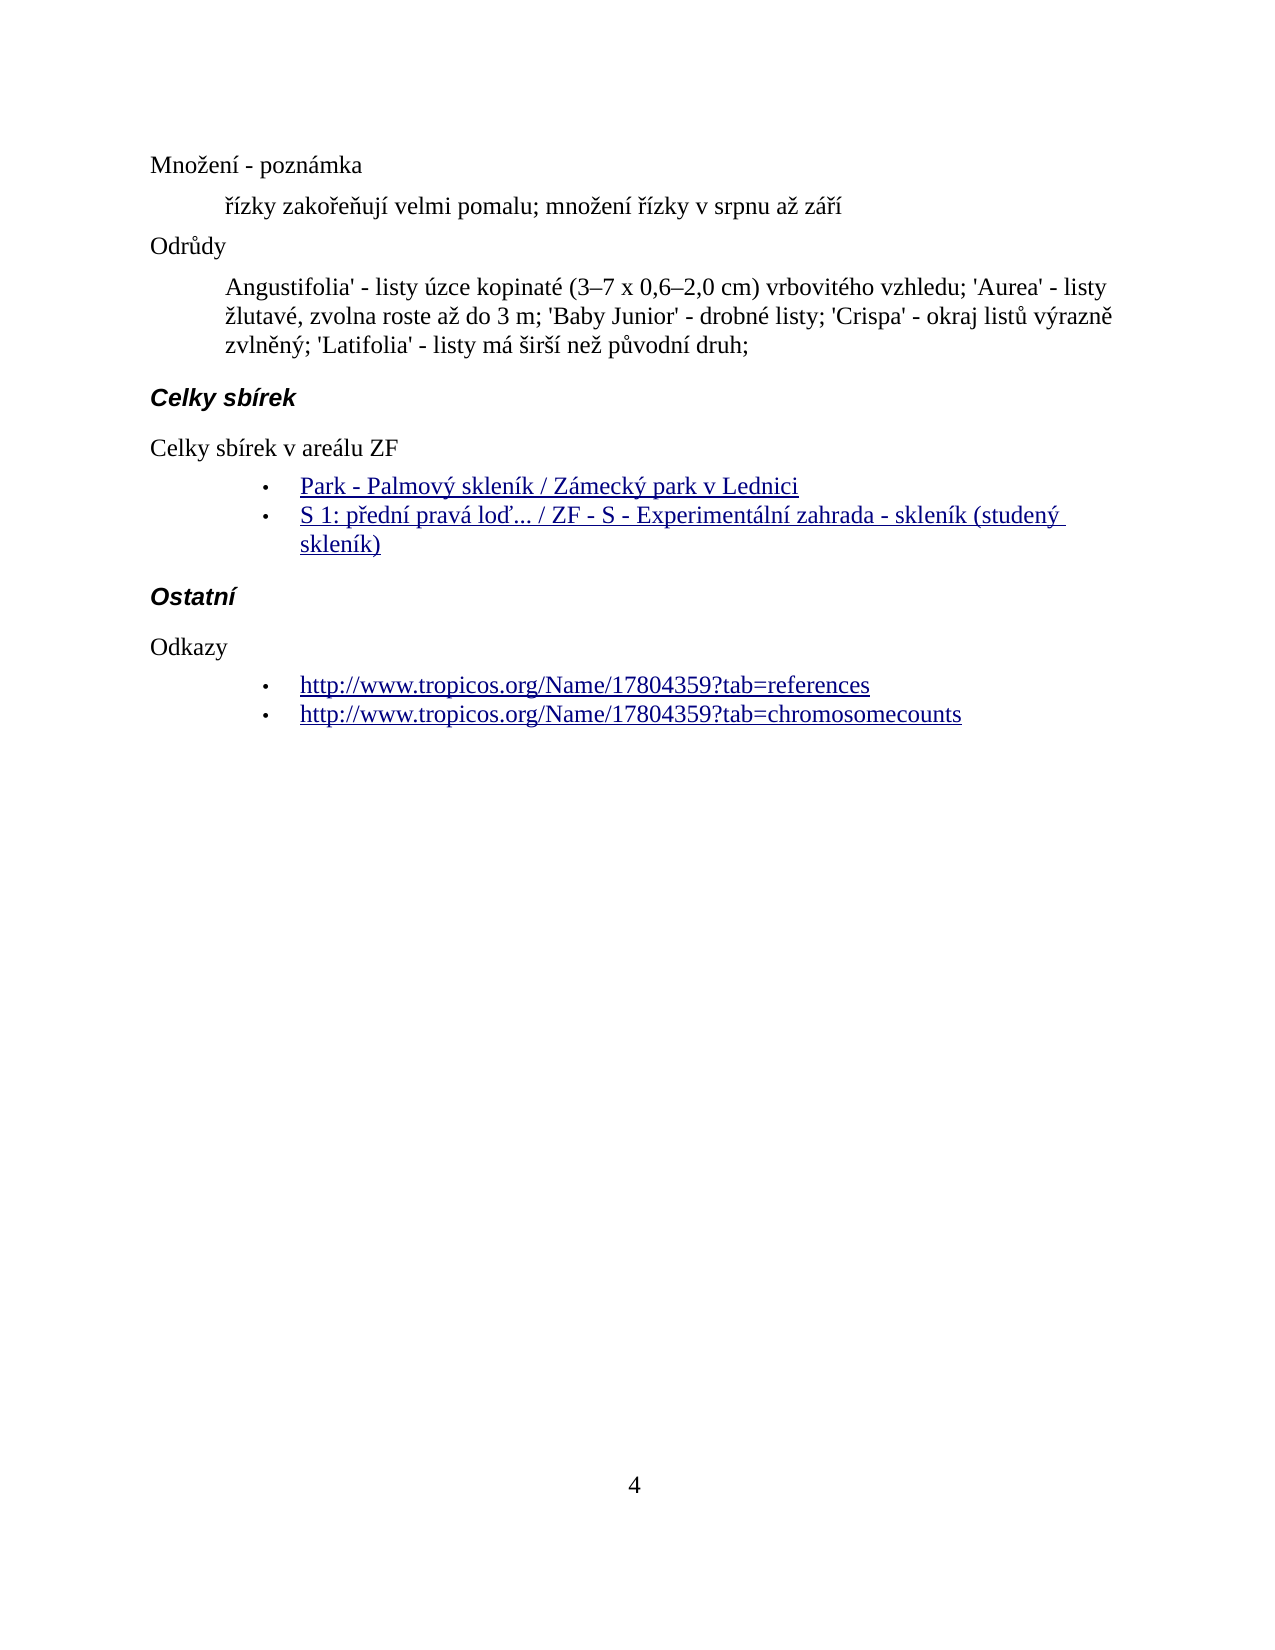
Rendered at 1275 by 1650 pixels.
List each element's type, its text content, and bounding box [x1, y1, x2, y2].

text řízky zakořeňují velmi pomalu; množení řízky v srpnu až září [225, 191, 1125, 219]
text Celky sbírek v areálu ZF [150, 433, 1125, 462]
subtitle Celky sbírek [150, 383, 1125, 412]
list http://www.tropicos.org/Name/17804359?tab=chromosomecounts [262, 699, 1125, 728]
text Odrůdy [150, 231, 1125, 260]
subtitle Ostatní [150, 582, 1125, 611]
list http://www.tropicos.org/Name/17804359?tab=references [262, 670, 1125, 699]
text Množení - poznámka [150, 150, 1125, 179]
text Angustifolia' - listy úzce kopinaté (3–7 x 0,6–2,0 cm) vrbovitého vzhledu; 'Aurea' - listy žlutavé, zvolna roste až do 3 m; 'Baby Junior' - drobné listy; 'Crispa' - okraj listů výrazně zvlněný; 'Latifolia' - listy má širší než původní druh; [225, 272, 1125, 358]
list S 1: přední pravá loď... / ZF - S - Experimentální zahrada - skleník (studený skleník) [262, 500, 1125, 557]
text Odkazy [150, 632, 1125, 661]
list Park - Palmový skleník / Zámecký park v Lednici [262, 471, 1125, 500]
